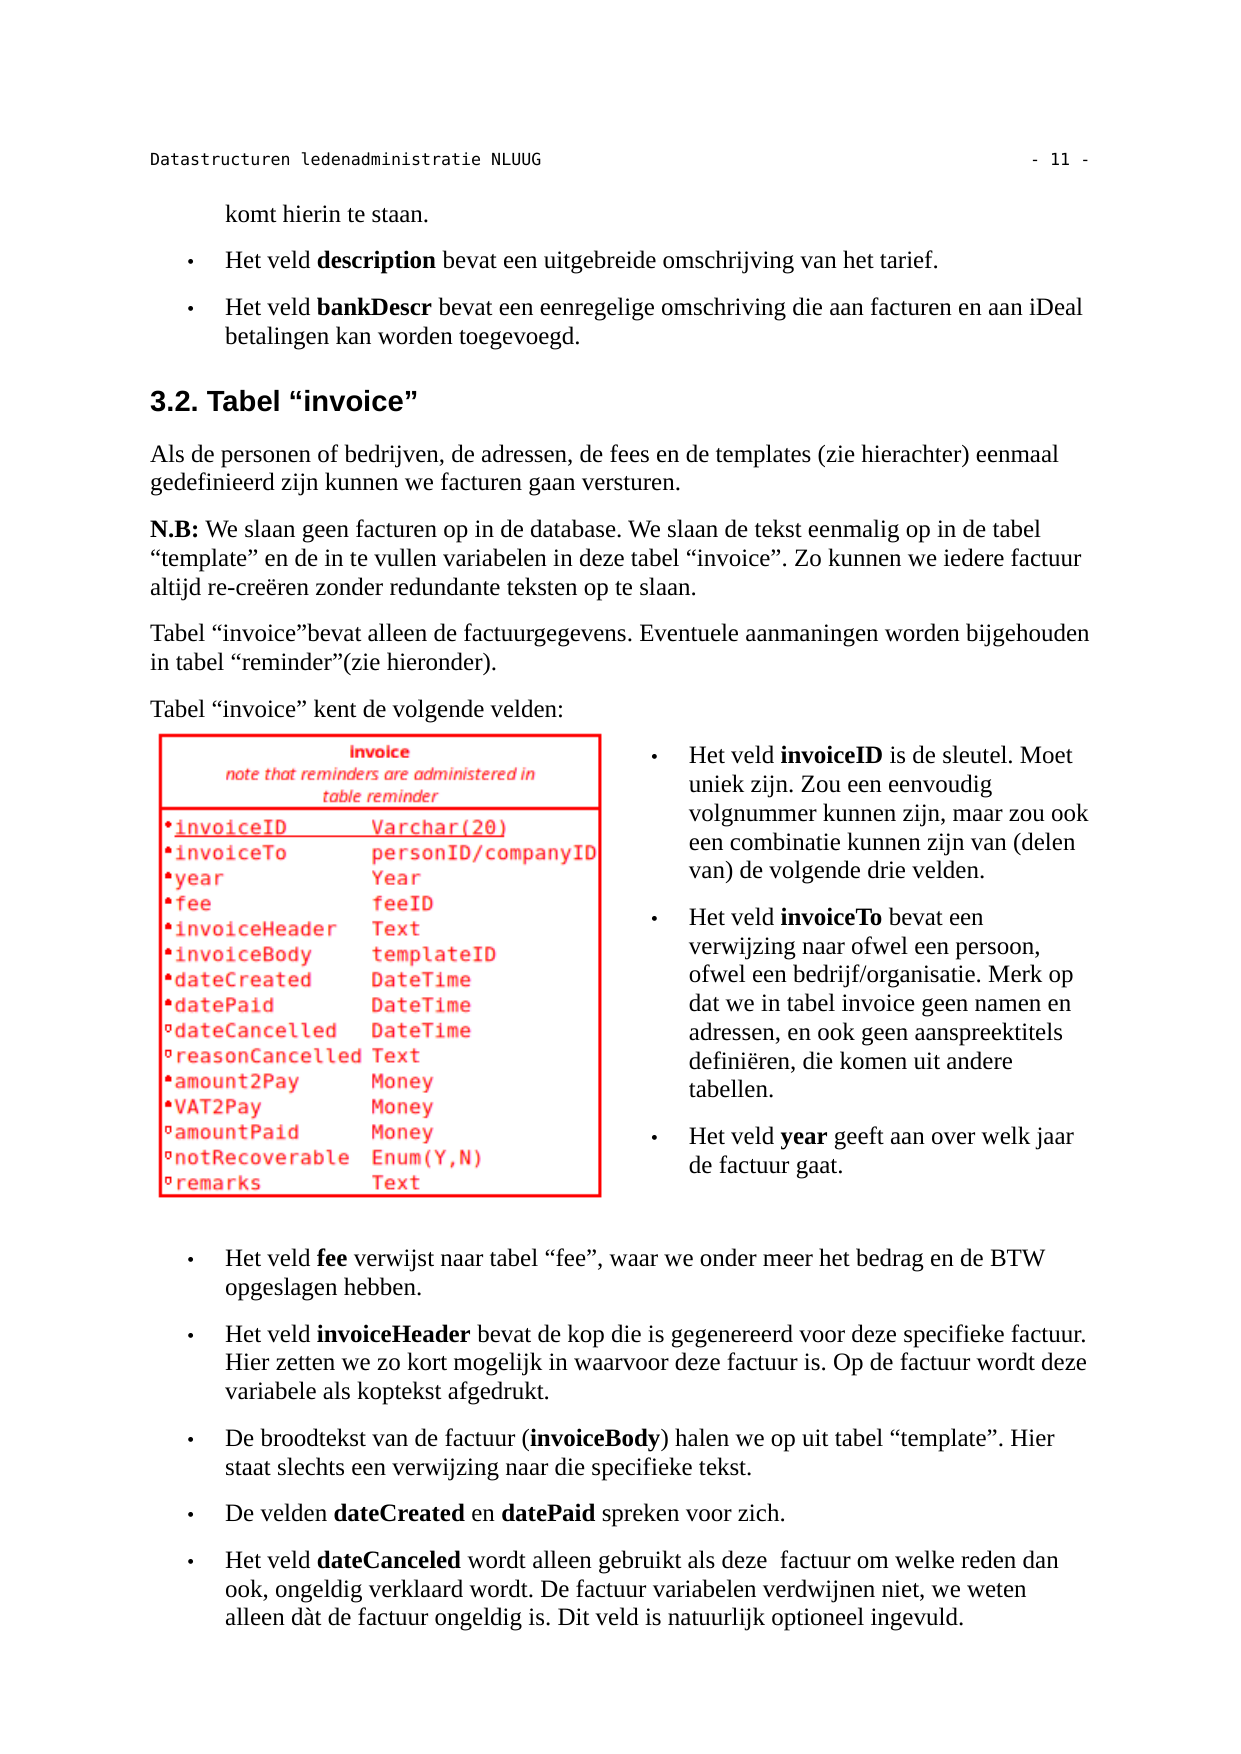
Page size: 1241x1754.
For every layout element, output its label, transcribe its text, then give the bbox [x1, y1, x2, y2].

text Tabel “invoice”bevat alleen de factuurgegevens. Eventuele aanmaningen worden bijgehouden in tabel “reminder”(zie hieronder). [150, 618, 1090, 676]
list De velden dateCreated en datePaid spreken voor zich. [187, 1498, 1090, 1527]
list Het veld invoiceID is de sleutel. Moet uniek zijn. Zou een eenvoudig volgnummer kunnen zijn, maar zou ook een combinatie kunnen zijn van (delen van) de volgende drie velden. [608, 740, 1090, 884]
list Het veld invoiceTo bevat een verwijzing naar ofwel een persoon, ofwel een bedrijf/organisatie. Merk op dat we in tabel invoice geen namen en adressen, en ook geen aanspreektitels definiëren, die komen uit andere tabellen. [608, 902, 1090, 1103]
list Het veld year geeft aan over welk jaar de factuur gaat. [608, 1121, 1090, 1179]
picture [156, 731, 608, 1204]
list komt hierin te staan. [187, 199, 1090, 228]
subtitle 3.2. Tabel “invoice” [150, 384, 1090, 417]
list Het veld fee verwijst naar tabel “fee”, waar we onder meer het bedrag en de BTW opgeslagen hebben. [187, 1243, 1090, 1301]
list De broodtekst van de factuur (invoiceBody) halen we op uit tabel “template”. Hier staat slechts een verwijzing naar die specifieke tekst. [187, 1423, 1090, 1480]
list Het veld bankDescr bevat een eenregelige omschriving die aan facturen en aan iDeal betalingen kan worden toegevoegd. [187, 292, 1090, 350]
list Het veld dateCanceled wordt alleen gebruikt als deze factuur om welke reden dan ook, ongeldig verklaard wordt. De factuur variabelen verdwijnen niet, we weten alleen dàt de factuur ongeldig is. Dit veld is natuurlijk optioneel ingevuld. [187, 1545, 1090, 1631]
list Het veld invoiceHeader bevat de kop die is gegenereerd voor deze specifieke factuur. Hier zetten we zo kort mogelijk in waarvoor deze factuur is. Op de factuur wordt deze variabele als koptekst afgedrukt. [187, 1319, 1090, 1405]
text Tabel “invoice” kent de volgende velden: [150, 694, 1090, 722]
list Het veld description bevat een uitgebreide omschrijving van het tarief. [187, 246, 1090, 274]
text N.B: We slaan geen facturen op in de database. We slaan de tekst eenmalig op in de tabel “template” en de in te vullen variabelen in deze tabel “invoice”. Zo kunnen we iedere factuur altijd re-creëren zonder redundante teksten op te slaan. [150, 514, 1090, 600]
text Als de personen of bedrijven, de adressen, de fees en de templates (zie hierachter) eenmaal gedefinieerd zijn kunnen we facturen gaan versturen. [150, 439, 1090, 496]
